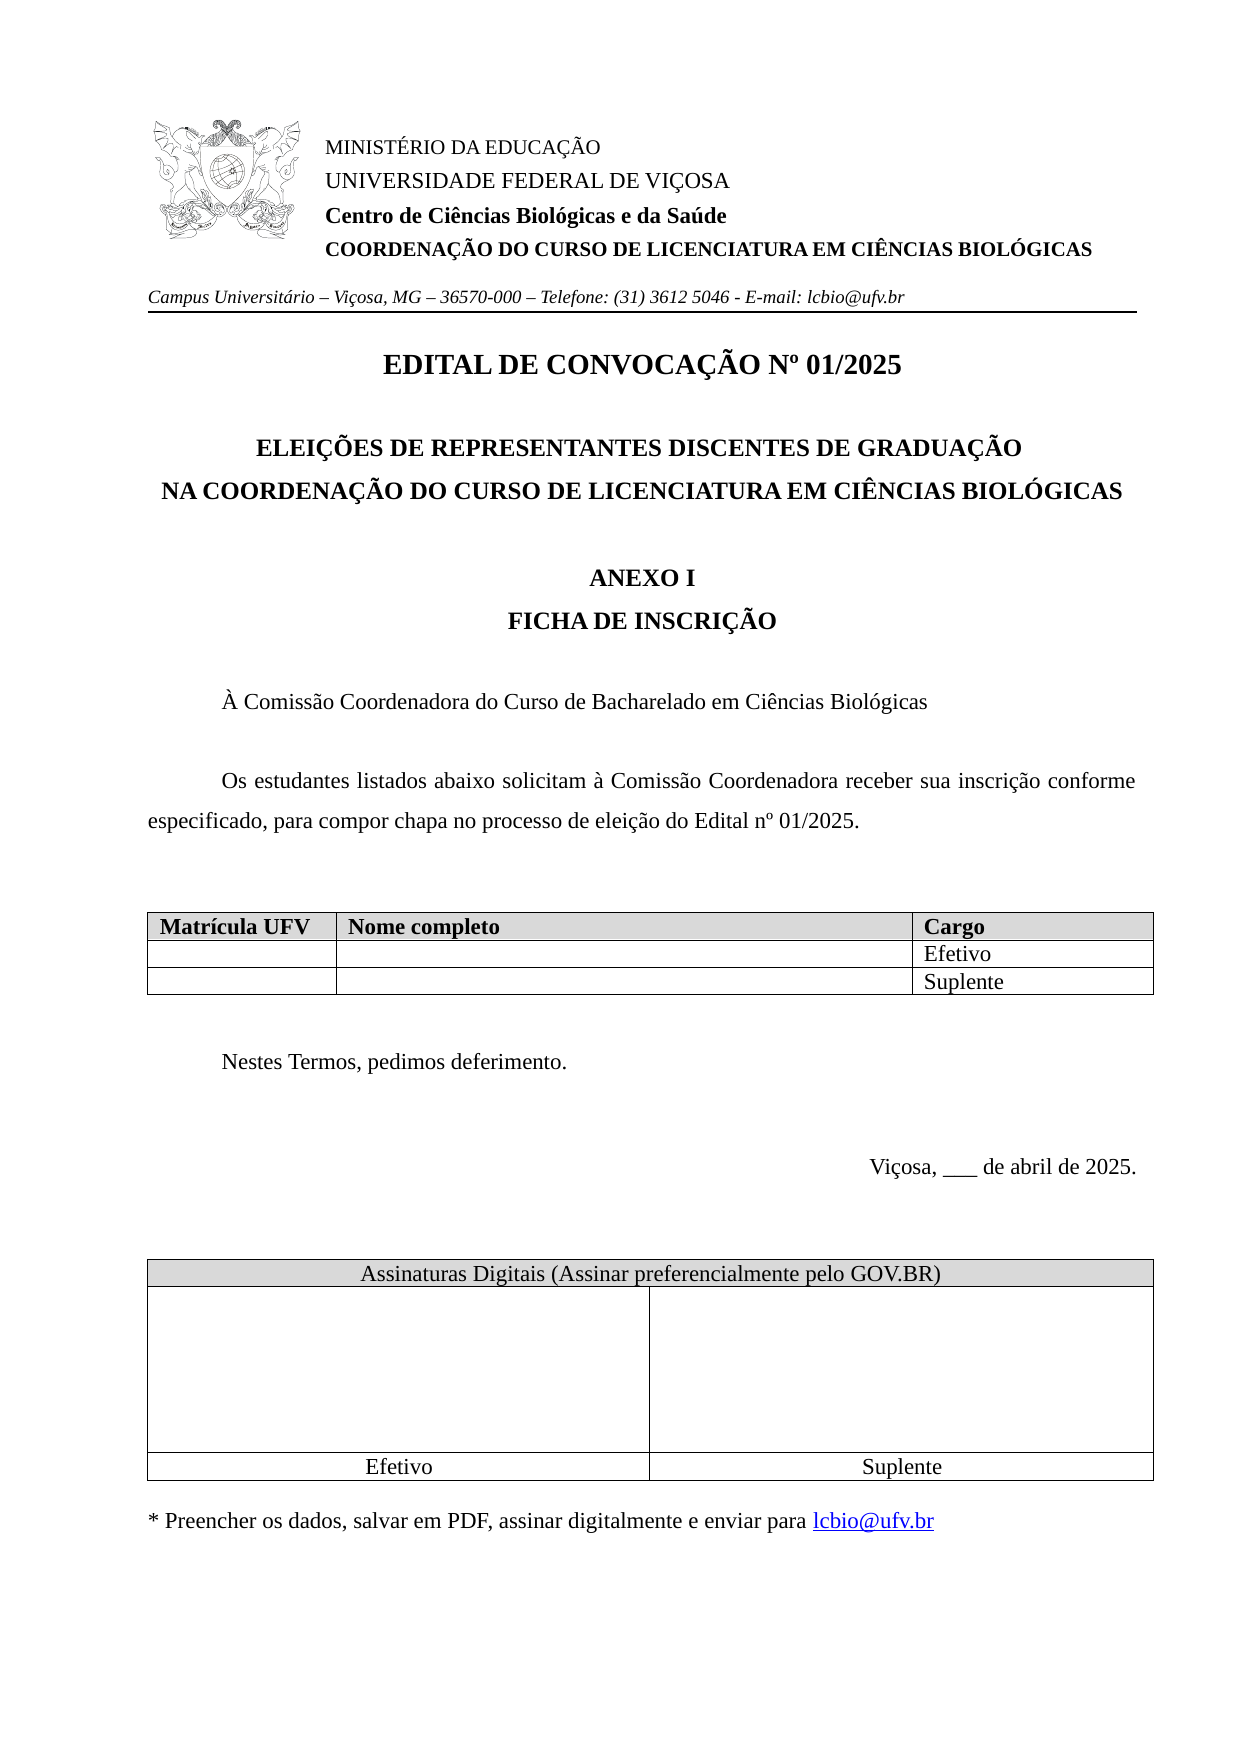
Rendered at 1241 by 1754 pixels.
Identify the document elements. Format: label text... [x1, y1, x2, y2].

text Centro de Ciências Biológicas e da Saúde [302, 202, 1137, 228]
text Viçosa, ___ de abril de 2025. [148, 1153, 1137, 1180]
text MINISTÉRIO DA EDUCAÇÃO [302, 135, 1137, 159]
table_header Assinaturas Digitais (Assinar preferencialmente pelo GOV.BR) [148, 1260, 1153, 1286]
text À Comissão Coordenadora do Curso de Bacharelado em Ciências Biológicas [148, 688, 1137, 715]
text Nestes Termos, pedimos deferimento. [148, 1048, 1137, 1074]
table_cell [337, 968, 912, 994]
text Campus Universitário – Viçosa, MG – 36570-000 – Telefone: (31) 3612 5046 - E-mail: lcbio@ufv.br [148, 286, 1137, 311]
table_cell [148, 968, 336, 994]
table_cell Suplente [913, 968, 1153, 994]
text * Preencher os dados, salvar em PDF, assinar digitalmente e enviar para lcbio@ufv.br [148, 1507, 1137, 1533]
table_header Matrícula UFV [148, 913, 336, 939]
table_cell [148, 941, 336, 967]
subtitle EDITAL DE CONVOCAÇÃO Nº 01/2025 [148, 347, 1137, 381]
table_cell Efetivo [913, 941, 1153, 967]
table_cell [650, 1287, 1153, 1452]
table_cell [337, 941, 912, 967]
text COORDENAÇÃO DO CURSO DE LICENCIATURA EM CIÊNCIAS BIOLÓGICAS [148, 237, 1137, 261]
text ELEIÇÕES DE REPRESENTANTES DISCENTES DE GRADUAÇÃO NA COORDENAÇÃO DO CURSO DE LICENCIATURA EM CIÊNCIAS BIOLÓGICAS [148, 433, 1137, 505]
table_cell [148, 1287, 649, 1452]
text FICHA DE INSCRIÇÃO [148, 606, 1137, 634]
text UNIVERSIDADE FEDERAL DE VIÇOSA [302, 167, 1137, 193]
table_header Cargo [913, 913, 1153, 939]
table_cell Efetivo [148, 1453, 649, 1479]
table_header Nome completo [337, 913, 912, 939]
table_cell Suplente [650, 1453, 1153, 1479]
text ANEXO I [148, 563, 1137, 591]
text Os estudantes listados abaixo solicitam à Comissão Coordenadora receber sua inscrição conforme especificado, para compor chapa no processo de eleição do Edital nº 01/2025. [148, 767, 1137, 833]
